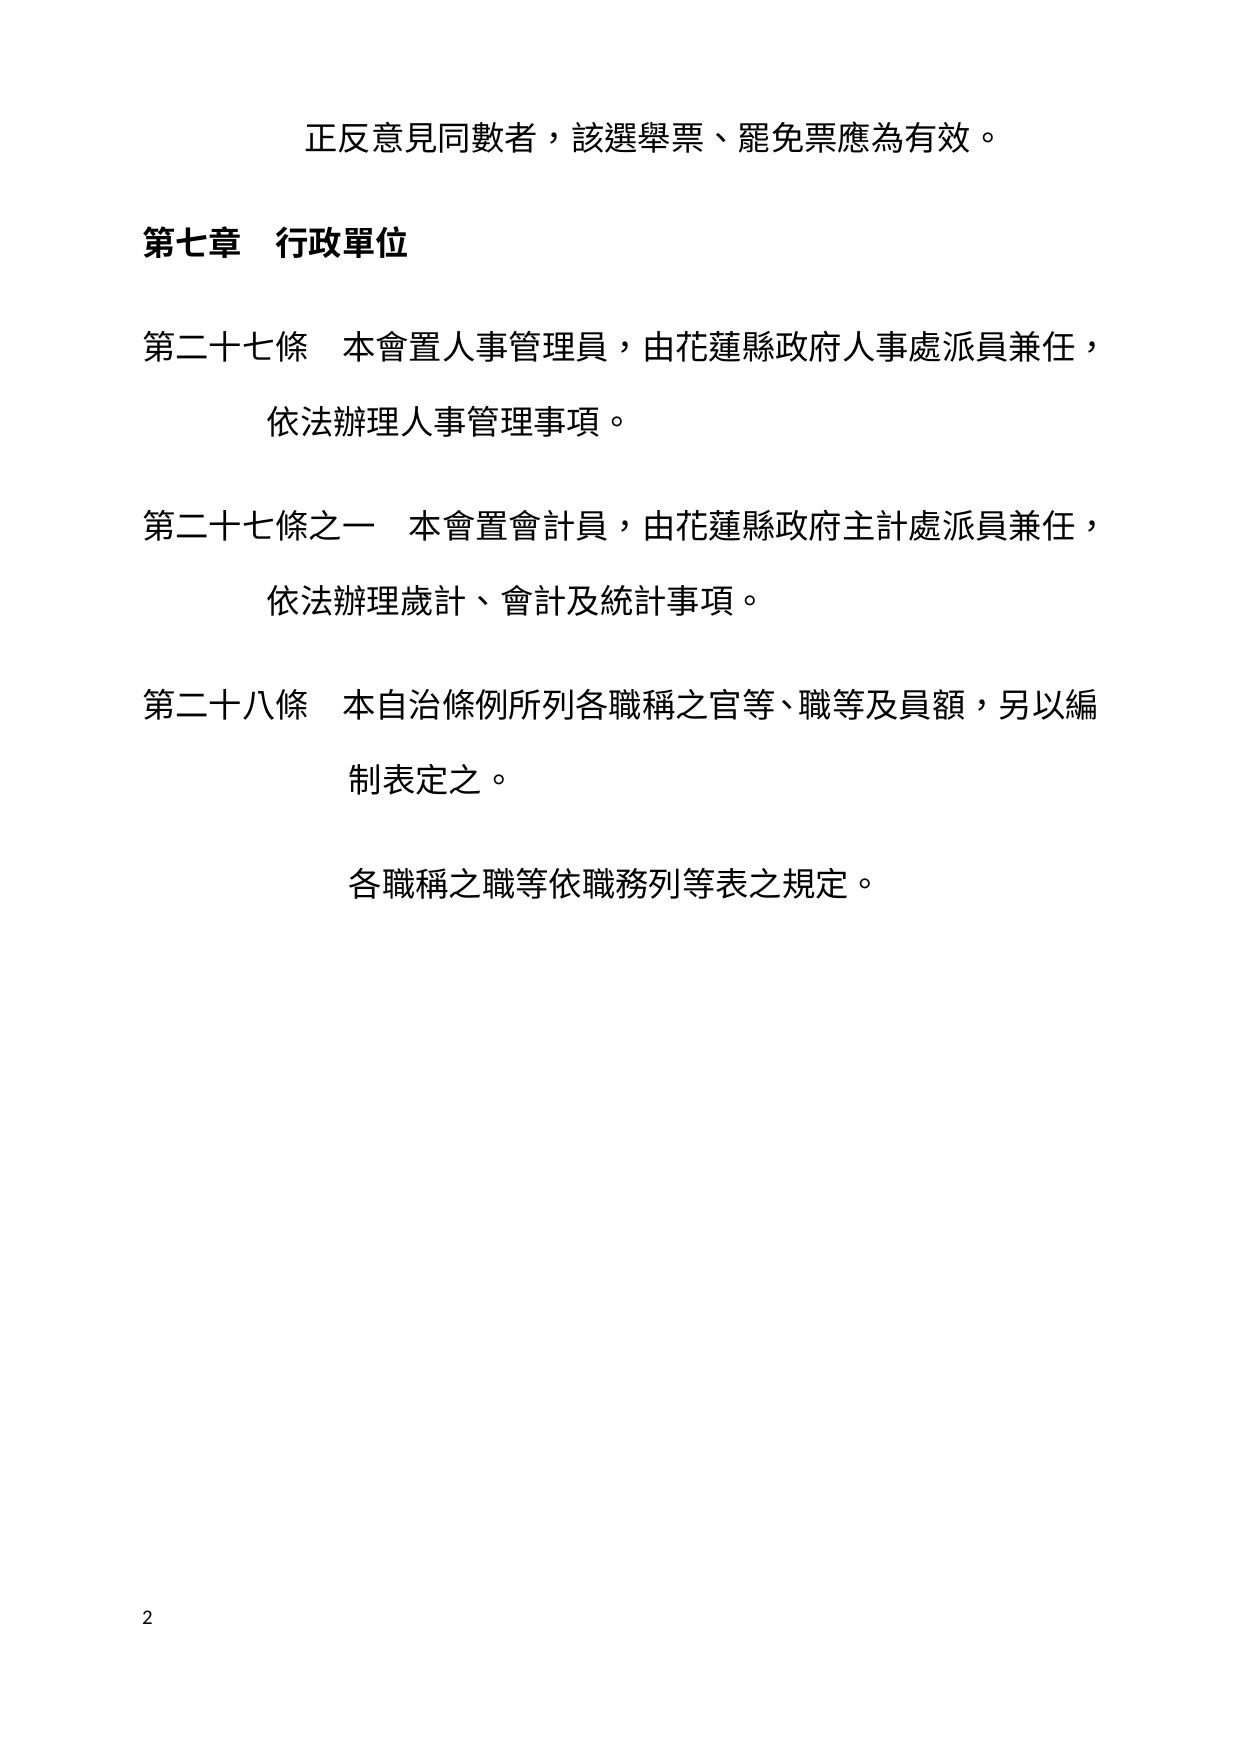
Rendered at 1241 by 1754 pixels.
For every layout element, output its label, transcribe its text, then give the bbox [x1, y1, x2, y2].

text 第二十七條 本會置人事管理員，由花蓮縣政府人事處派員兼任，依法辦理人事管理事項。 [142, 307, 1098, 457]
text 第二十七條之一 本會置會計員，由花蓮縣政府主計處派員兼任，依法辦理歲計、會計及統計事項。 [142, 486, 1098, 636]
text 各職稱之職等依職務列等表之規定。 [142, 844, 1098, 919]
text 第七章 行政單位 [142, 203, 1098, 278]
text 第二十八條 本自治條例所列各職稱之官等、職等及員額，另以編制表定之。 [142, 665, 1098, 815]
text 正反意見同數者，該選舉票、罷免票應為有效。 [142, 99, 1098, 174]
